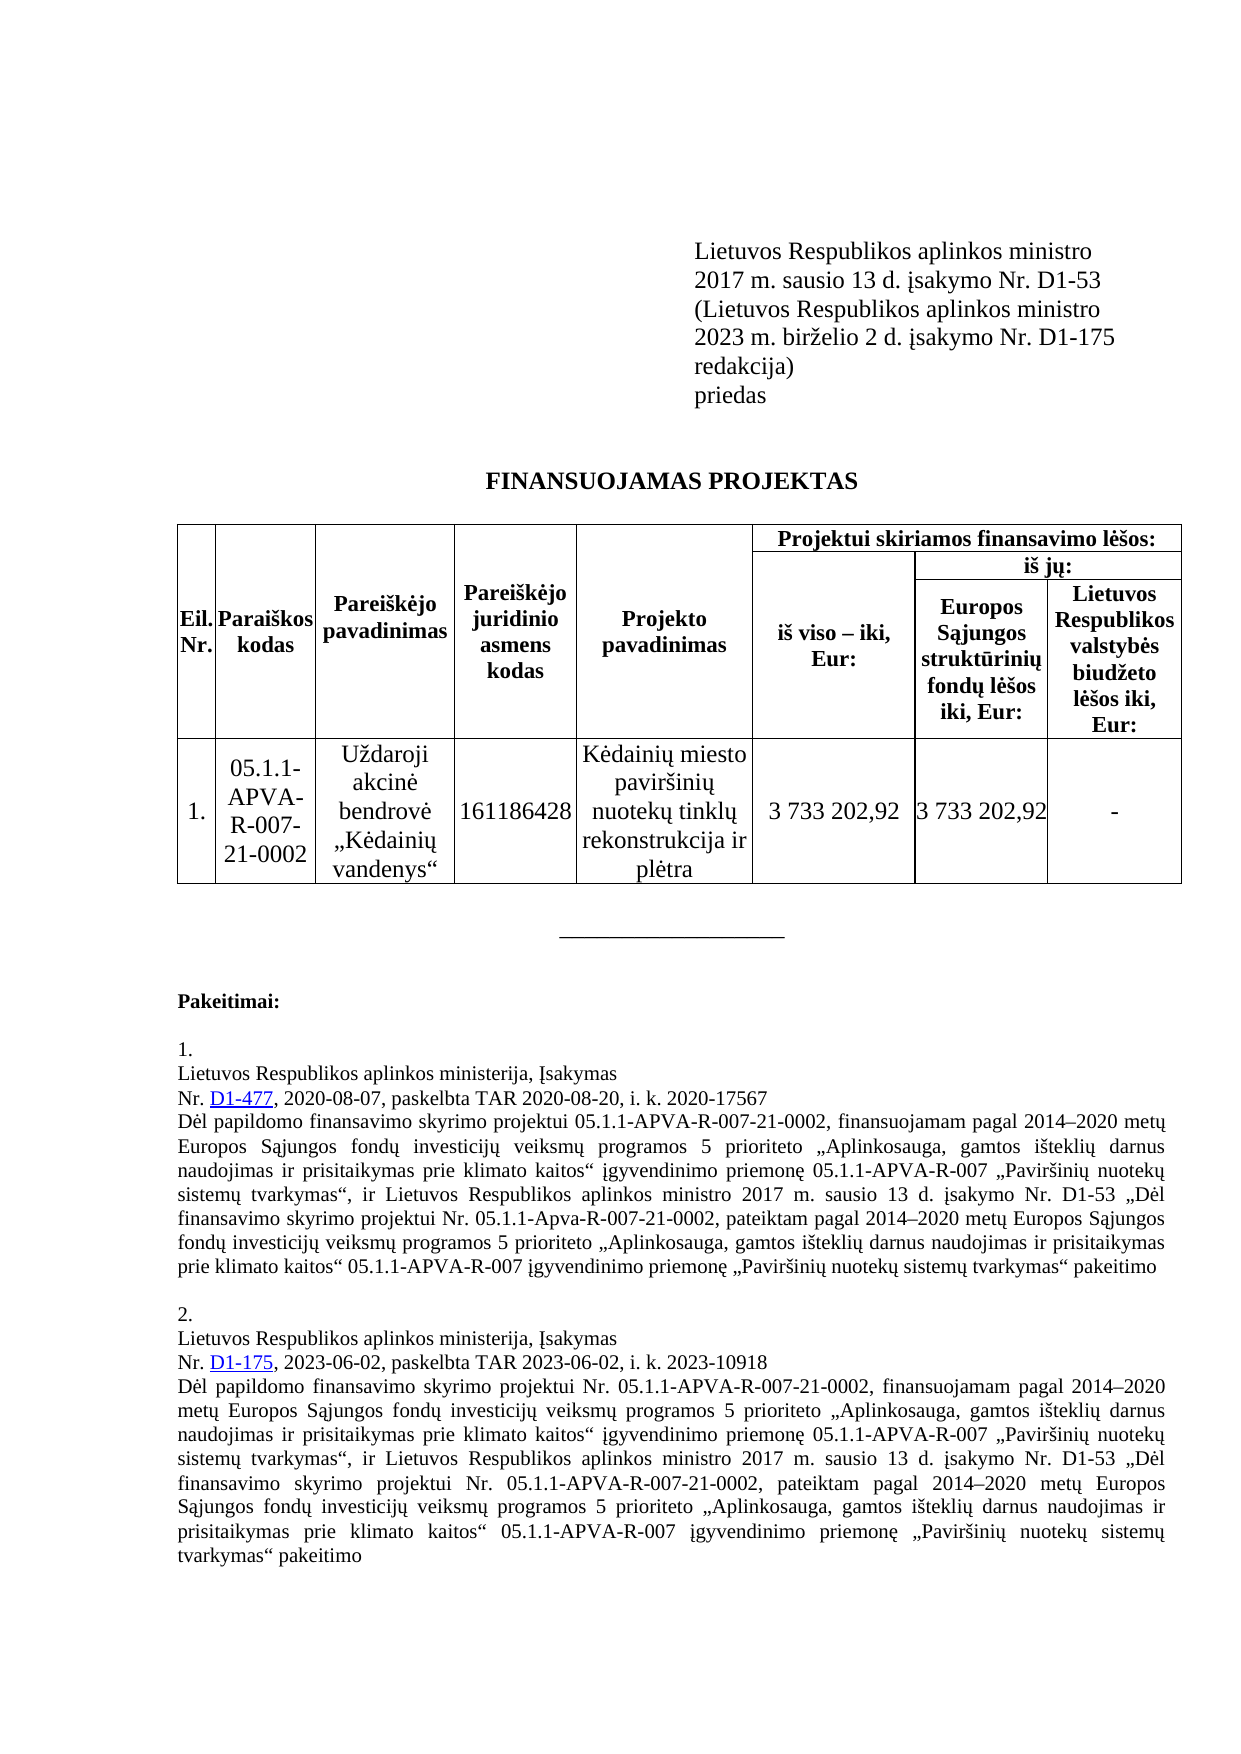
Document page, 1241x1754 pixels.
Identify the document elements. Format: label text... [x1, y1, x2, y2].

text 2. [177, 1302, 1166, 1326]
table_header Pareiškėjo pavadinimas [316, 525, 454, 738]
text Lietuvos Respublikos aplinkos ministerija, Įsakymas [177, 1061, 1166, 1085]
table_cell 05.1.1-APVA-R-007-21-0002 [216, 739, 315, 882]
text Dėl papildomo finansavimo skyrimo projektui Nr. 05.1.1-APVA-R-007-21-0002, finansuojamam pagal 2014–2020 metų Europos Sąjungos fondų investicijų veiksmų programos 5 prioriteto „Aplinkosauga, gamtos išteklių darnus naudojimas ir prisitaikymas prie klimato kaitos“ įgyvendinimo priemonę 05.1.1-APVA-R-007 „Paviršinių nuotekų sistemų tvarkymas“, ir Lietuvos Respublikos aplinkos ministro 2017 m. sausio 13 d. įsakymo Nr. D1-53 „Dėl finansavimo skyrimo projektui Nr. 05.1.1-APVA-R-007-21-0002, pateiktam pagal 2014–2020 metų Europos Sąjungos fondų investicijų veiksmų programos 5 prioriteto „Aplinkosauga, gamtos išteklių darnus naudojimas ir prisitaikymas prie klimato kaitos“ 05.1.1-APVA-R-007 įgyvendinimo priemonę „Paviršinių nuotekų sistemų tvarkymas“ pakeitimo [177, 1374, 1166, 1567]
table_cell 3 733 202,92 [753, 739, 914, 882]
table_header Pareiškėjo juridinio asmens kodas [455, 525, 576, 738]
table_cell 161186428 [455, 739, 576, 882]
table_cell Uždaroji akcinė bendrovė „Kėdainių vandenys“ [316, 739, 454, 882]
table_cell Europos Sąjungos struktūrinių fondų lėšos iki, Eur: [916, 580, 1047, 738]
text Lietuvos Respublikos aplinkos ministro [694, 236, 1166, 265]
table_header Eil. Nr. [178, 525, 215, 738]
text 1. [177, 1037, 1166, 1061]
text 2023 m. birželio 2 d. įsakymo Nr. D1-175 [694, 322, 1166, 351]
text (Lietuvos Respublikos aplinkos ministro [694, 294, 1166, 322]
table_cell 3 733 202,92 [916, 739, 1047, 882]
table_header Paraiškos kodas [216, 525, 315, 738]
table_cell iš viso – iki, Eur: [753, 552, 914, 738]
text __________________ [177, 912, 1166, 941]
table_cell 1. [178, 739, 215, 882]
table_cell Kėdainių miesto paviršinių nuotekų tinklų rekonstrukcija ir plėtra [577, 739, 752, 882]
text Nr. D1-175, 2023-06-02, paskelbta TAR 2023-06-02, i. k. 2023-10918 [177, 1350, 1166, 1374]
table_cell - [1048, 739, 1181, 882]
text Lietuvos Respublikos aplinkos ministerija, Įsakymas [177, 1326, 1166, 1350]
table_header Projektui skiriamos finansavimo lėšos: [753, 525, 1181, 551]
text Dėl papildomo finansavimo skyrimo projektui 05.1.1-APVA-R-007-21-0002, finansuojamam pagal 2014–2020 metų Europos Sąjungos fondų investicijų veiksmų programos 5 prioriteto „Aplinkosauga, gamtos išteklių darnus naudojimas ir prisitaikymas prie klimato kaitos“ įgyvendinimo priemonę 05.1.1-APVA-R-007 „Paviršinių nuotekų sistemų tvarkymas“, ir Lietuvos Respublikos aplinkos ministro 2017 m. sausio 13 d. įsakymo Nr. D1-53 „Dėl finansavimo skyrimo projektui Nr. 05.1.1-Apva-R-007-21-0002, pateiktam pagal 2014–2020 metų Europos Sąjungos fondų investicijų veiksmų programos 5 prioriteto „Aplinkosauga, gamtos išteklių darnus naudojimas ir prisitaikymas prie klimato kaitos“ 05.1.1-APVA-R-007 įgyvendinimo priemonę „Paviršinių nuotekų sistemų tvarkymas“ pakeitimo [177, 1109, 1166, 1278]
text FINANSUOJAMAS PROJEKTAS [177, 466, 1166, 495]
text redakcija) [694, 351, 1166, 380]
text 2017 m. sausio 13 d. įsakymo Nr. D1-53 [694, 265, 1166, 294]
text Pakeitimai: [177, 989, 1166, 1013]
table_cell Lietuvos Respublikos valstybės biudžeto lėšos iki, Eur: [1048, 580, 1181, 738]
table_cell iš jų: [916, 552, 1181, 578]
text priedas [694, 380, 1166, 409]
table_header Projekto pavadinimas [577, 525, 752, 738]
text Nr. D1-477, 2020-08-07, paskelbta TAR 2020-08-20, i. k. 2020-17567 [177, 1085, 1166, 1109]
